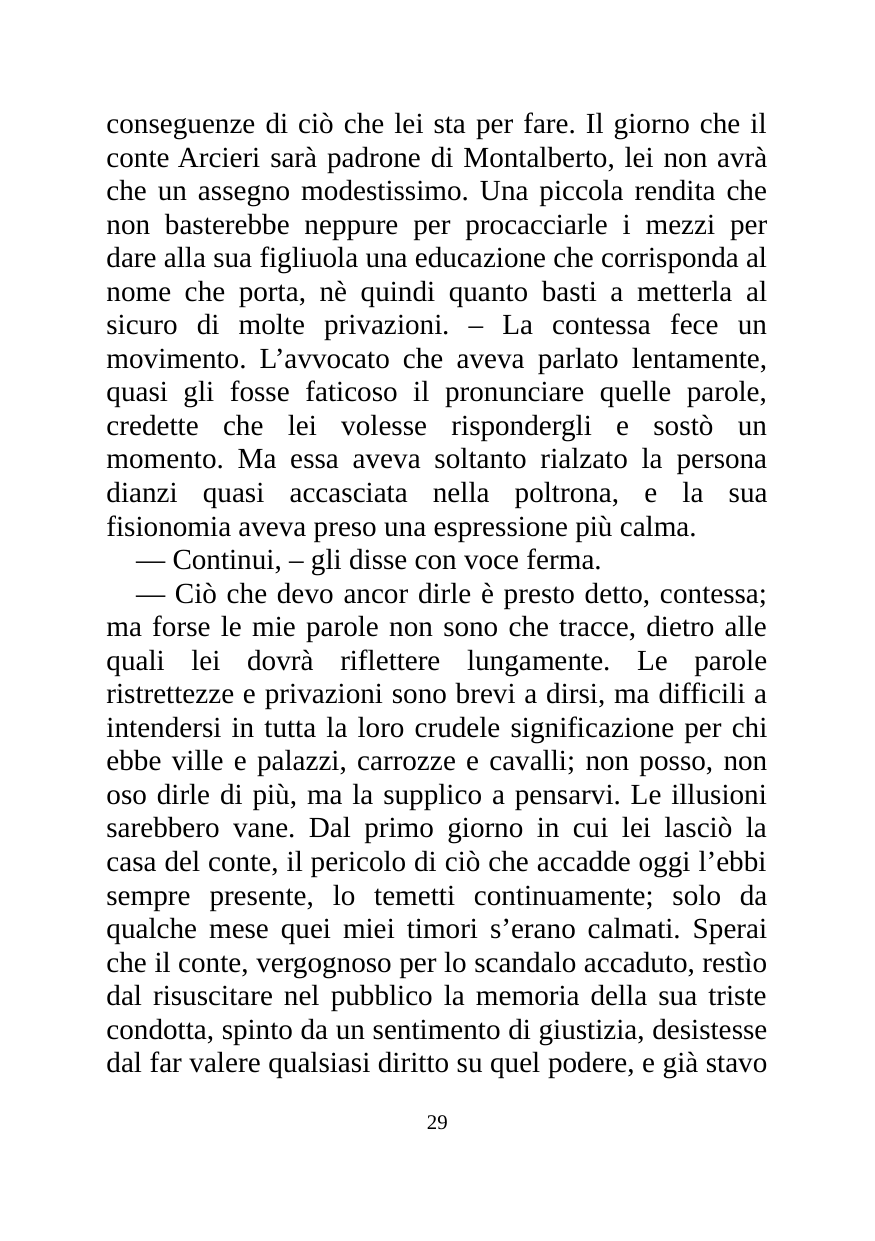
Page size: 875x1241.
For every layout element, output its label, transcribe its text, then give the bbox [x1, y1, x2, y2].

text conseguenze di ciò che lei sta per fare. Il giorno che il conte Arcieri sarà padrone di Montalberto, lei non avrà che un assegno modestissimo. Una piccola rendita che non basterebbe neppure per procacciarle i mezzi per dare alla sua figliuola una educazione che corrisponda al nome che porta, nè quindi quanto basti a metterla al sicuro di molte privazioni. – La contessa fece un movimento. L’avvocato che aveva parlato lentamente, quasi gli fosse faticoso il pronunciare quelle parole, credette che lei volesse rispondergli e sostò un momento. Ma essa aveva soltanto rialzato la persona dianzi quasi accasciata nella poltrona, e la sua fisionomia aveva preso una espressione più calma. [106, 106, 768, 542]
text — Ciò che devo ancor dirle è presto detto, contessa; ma forse le mie parole non sono che tracce, dietro alle quali lei dovrà riflettere lungamente. Le parole ristrettezze e privazioni sono brevi a dirsi, ma difficili a intendersi in tutta la loro crudele significazione per chi ebbe ville e palazzi, carrozze e cavalli; non posso, non oso dirle di più, ma la supplico a pensarvi. Le illusioni sarebbero vane. Dal primo giorno in cui lei lasciò la casa del conte, il pericolo di ciò che accadde oggi l’ebbi sempre presente, lo temetti continuamente; solo da qualche mese quei miei timori s’erano calmati. Sperai che il conte, vergognoso per lo scandalo accaduto, restìo dal risuscitare nel pubblico la memoria della sua triste condotta, spinto da un sentimento di giustizia, desistesse dal far valere qualsiasi diritto su quel podere, e già stavo [106, 576, 768, 1079]
text — Continui, – gli disse con voce ferma. [106, 542, 768, 576]
